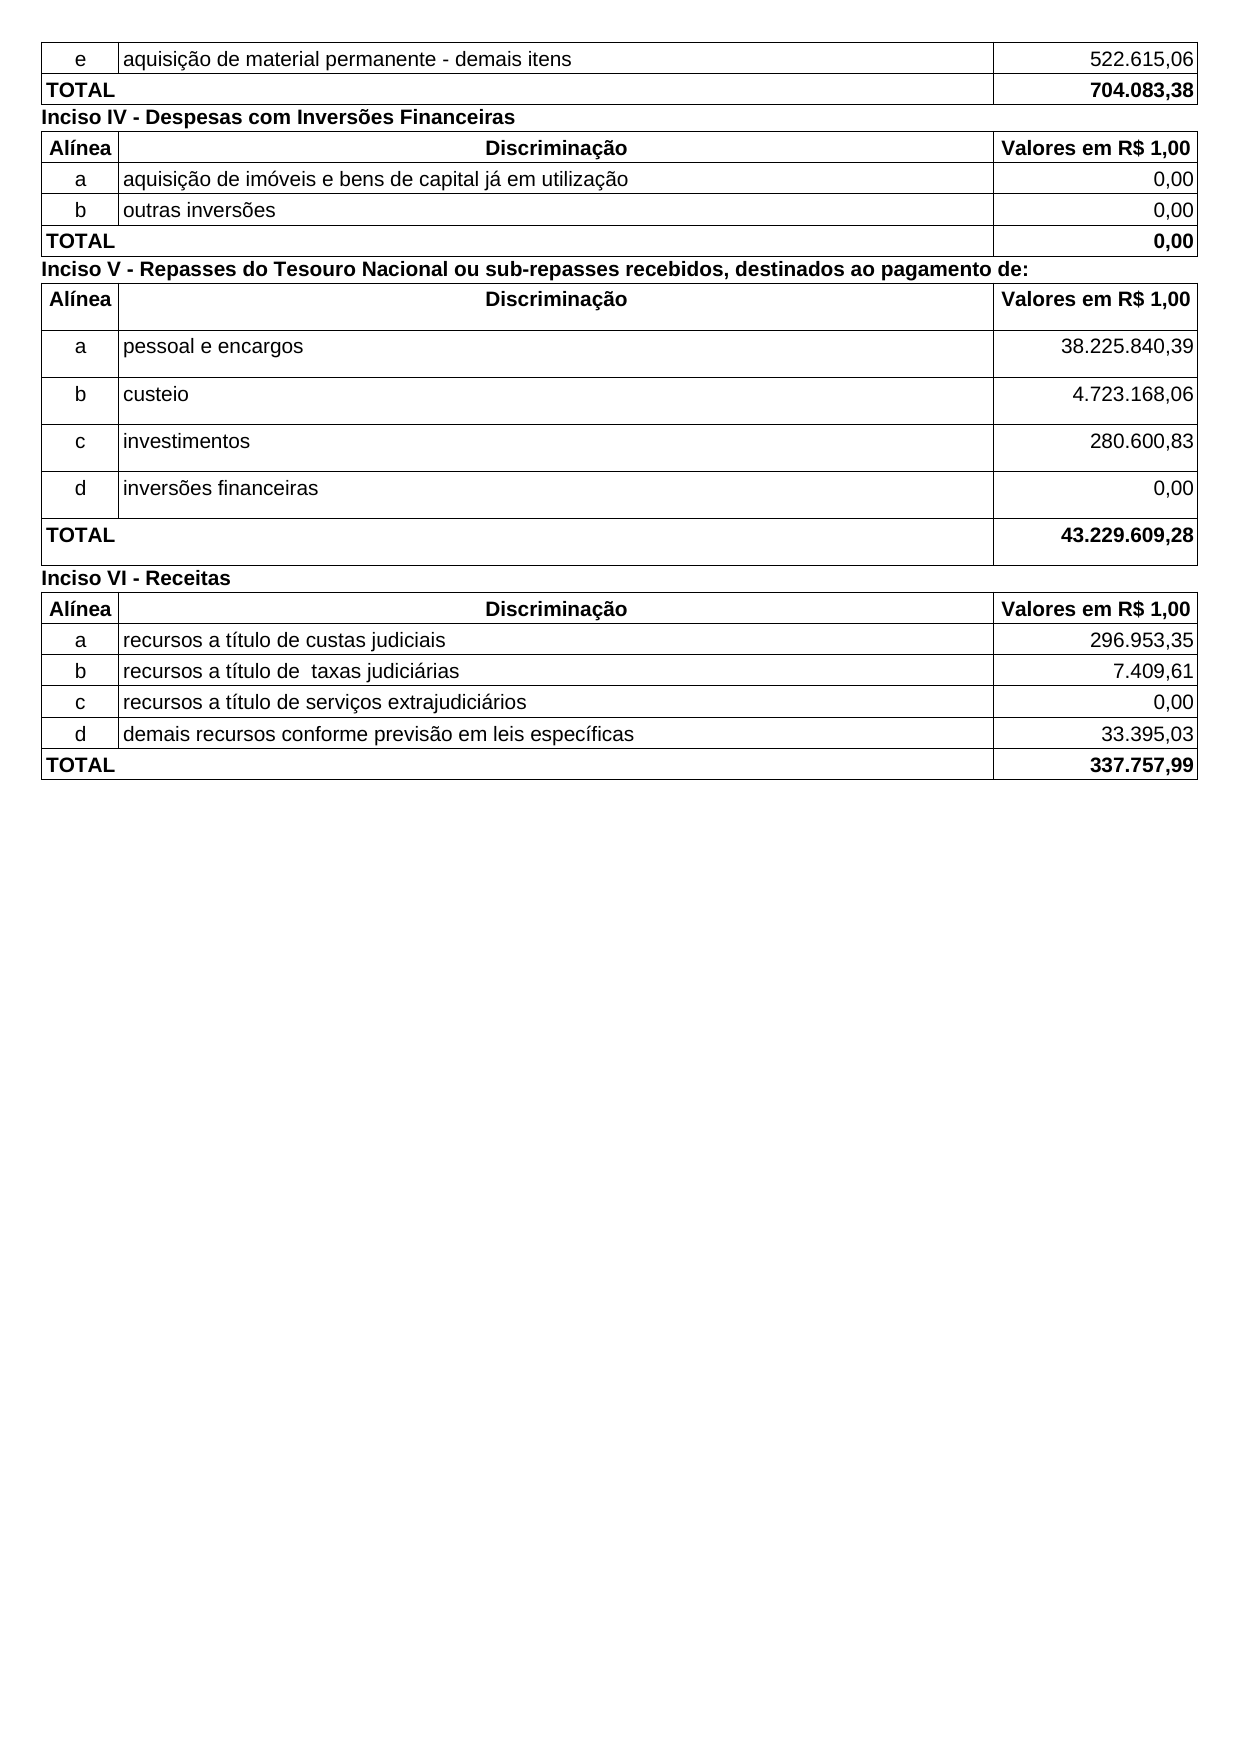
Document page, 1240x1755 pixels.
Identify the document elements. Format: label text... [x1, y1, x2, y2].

table_header Valores em R$ 1,00 [994, 284, 1197, 329]
table_cell 0,00 [994, 472, 1197, 518]
table_cell c [42, 686, 118, 717]
table_cell b [42, 378, 118, 424]
table_cell demais recursos conforme previsão em leis específicas [119, 718, 993, 748]
table_cell a [42, 624, 118, 654]
table_cell [485, 331, 993, 377]
table_cell outras inversões [119, 194, 993, 224]
table_cell 522.615,06 [994, 43, 1197, 73]
table_cell [485, 472, 993, 518]
table_cell 43.229.609,28 [994, 519, 1197, 565]
table_cell aquisição de material permanente - demais itens [119, 43, 993, 73]
table_cell a [42, 163, 118, 193]
table_cell 0,00 [994, 194, 1197, 224]
table_header Discriminação [485, 284, 993, 329]
table_header Discriminação [119, 593, 993, 623]
table_cell [485, 378, 993, 424]
table_header Alínea [42, 132, 118, 162]
table_cell 337.757,99 [994, 749, 1197, 779]
table_cell inversões financeiras [119, 472, 485, 518]
table_cell recursos a título de taxas judiciárias [119, 655, 993, 685]
table_cell 7.409,61 [994, 655, 1197, 685]
table_cell 33.395,03 [994, 718, 1197, 748]
table_cell e [42, 43, 118, 73]
table_cell a [42, 331, 118, 377]
text Inciso IV - Despesas com Inversões Financeiras [41, 105, 1078, 129]
table_cell 0,00 [994, 226, 1197, 256]
table_cell investimentos [119, 425, 485, 471]
table_cell [485, 519, 993, 565]
table_cell TOTAL [42, 74, 993, 104]
table_cell TOTAL [42, 749, 993, 779]
table_cell recursos a título de custas judiciais [119, 624, 993, 654]
table_cell [485, 425, 993, 471]
table_cell 38.225.840,39 [994, 331, 1197, 377]
table_cell 4.723.168,06 [994, 378, 1197, 424]
table_cell custeio [119, 378, 485, 424]
table_cell b [42, 194, 118, 224]
table_header [119, 284, 485, 329]
table_cell TOTAL [42, 519, 485, 565]
table_cell TOTAL [42, 226, 993, 256]
table_cell 704.083,38 [994, 74, 1197, 104]
table_header Discriminação [119, 132, 993, 162]
table_cell pessoal e encargos [119, 331, 485, 377]
table_cell c [42, 425, 118, 471]
table_cell 0,00 [994, 163, 1197, 193]
table_header Valores em R$ 1,00 [994, 593, 1197, 623]
table_cell 280.600,83 [994, 425, 1197, 471]
table_cell d [42, 472, 118, 518]
table_cell d [42, 718, 118, 748]
table_cell 0,00 [994, 686, 1197, 717]
table_header Valores em R$ 1,00 [994, 132, 1197, 162]
table_cell 296.953,35 [994, 624, 1197, 654]
table_cell recursos a título de serviços extrajudiciários [119, 686, 993, 717]
table_header Alínea [42, 593, 118, 623]
text Inciso VI - Receitas [41, 566, 1078, 590]
text Inciso V - Repasses do Tesouro Nacional ou sub-repasses recebidos, destinados ao pagamento de: [41, 257, 1078, 281]
table_cell aquisição de imóveis e bens de capital já em utilização [119, 163, 993, 193]
table_cell b [42, 655, 118, 685]
table_header Alínea [42, 284, 118, 329]
